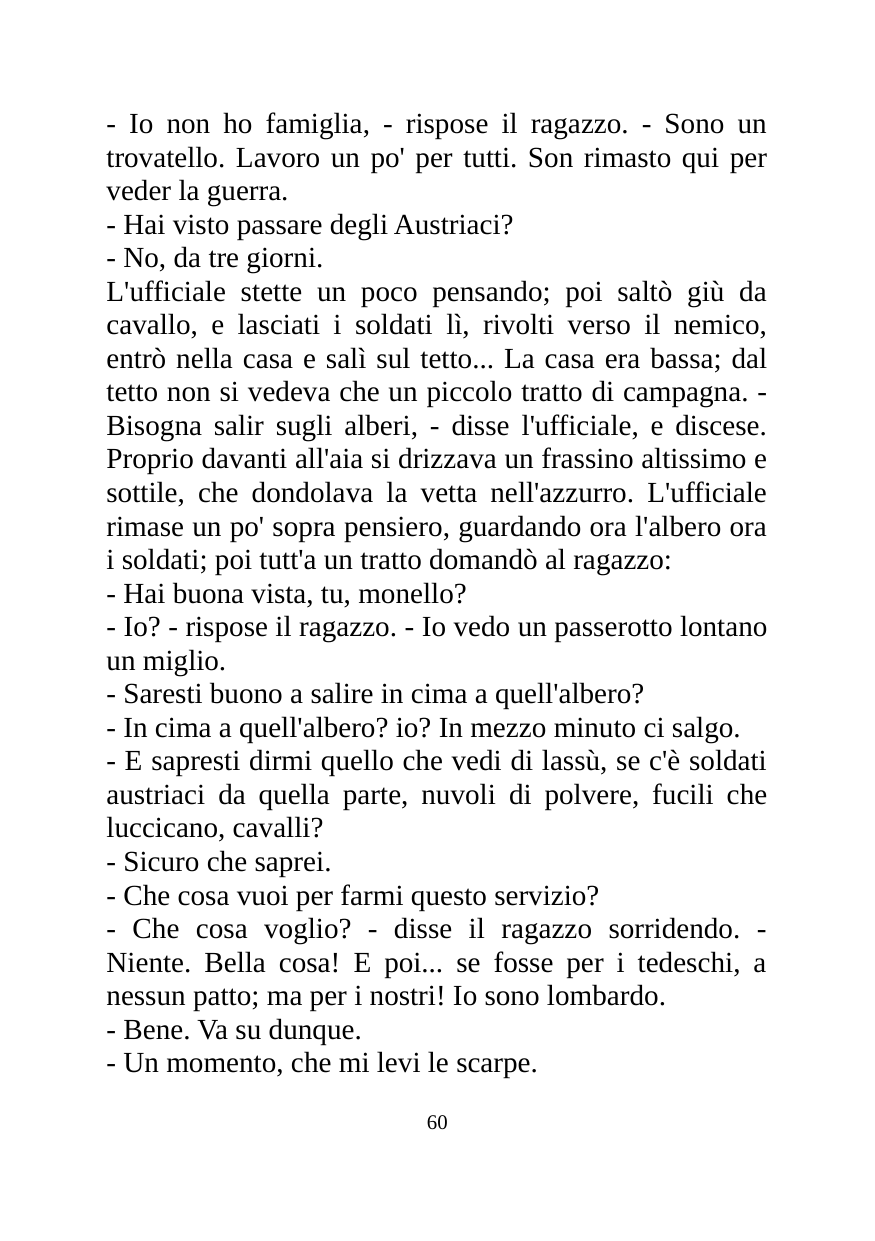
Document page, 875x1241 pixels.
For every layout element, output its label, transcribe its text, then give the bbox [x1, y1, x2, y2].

text - Io? - rispose il ragazzo. - Io vedo un passerotto lontano un miglio. [106, 609, 768, 676]
text - Che cosa voglio? - disse il ragazzo sorridendo. - Niente. Bella cosa! E poi... se fosse per i tedeschi, a nessun patto; ma per i nostri! Io sono lombardo. [106, 911, 768, 1012]
text - Sicuro che saprei. [106, 844, 768, 878]
text - Hai buona vista, tu, monello? [106, 576, 768, 609]
text - Che cosa vuoi per farmi questo servizio? [106, 878, 768, 911]
text - Hai visto passare degli Austriaci? [106, 207, 768, 240]
text - No, da tre giorni. [106, 240, 768, 274]
text - Bene. Va su dunque. [106, 1012, 768, 1045]
text - E sapresti dirmi quello che vedi di lassù, se c'è soldati austriaci da quella parte, nuvoli di polvere, fucili che luccicano, cavalli? [106, 743, 768, 844]
text - Io non ho famiglia, - rispose il ragazzo. - Sono un trovatello. Lavoro un po' per tutti. Son rimasto qui per veder la guerra. [106, 106, 768, 207]
text - Un momento, che mi levi le scarpe. [106, 1045, 768, 1079]
text - Saresti buono a salire in cima a quell'albero? [106, 676, 768, 710]
text - In cima a quell'albero? io? In mezzo minuto ci salgo. [106, 710, 768, 743]
text L'ufficiale stette un poco pensando; poi saltò giù da cavallo, e lasciati i soldati lì, rivolti verso il nemico, entrò nella casa e salì sul tetto... La casa era bassa; dal tetto non si vedeva che un piccolo tratto di campagna. - Bisogna salir sugli alberi, - disse l'ufficiale, e discese. Proprio davanti all'aia si drizzava un frassino altissimo e sottile, che dondolava la vetta nell'azzurro. L'ufficiale rimase un po' sopra pensiero, guardando ora l'albero ora i soldati; poi tutt'a un tratto domandò al ragazzo: [106, 274, 768, 576]
